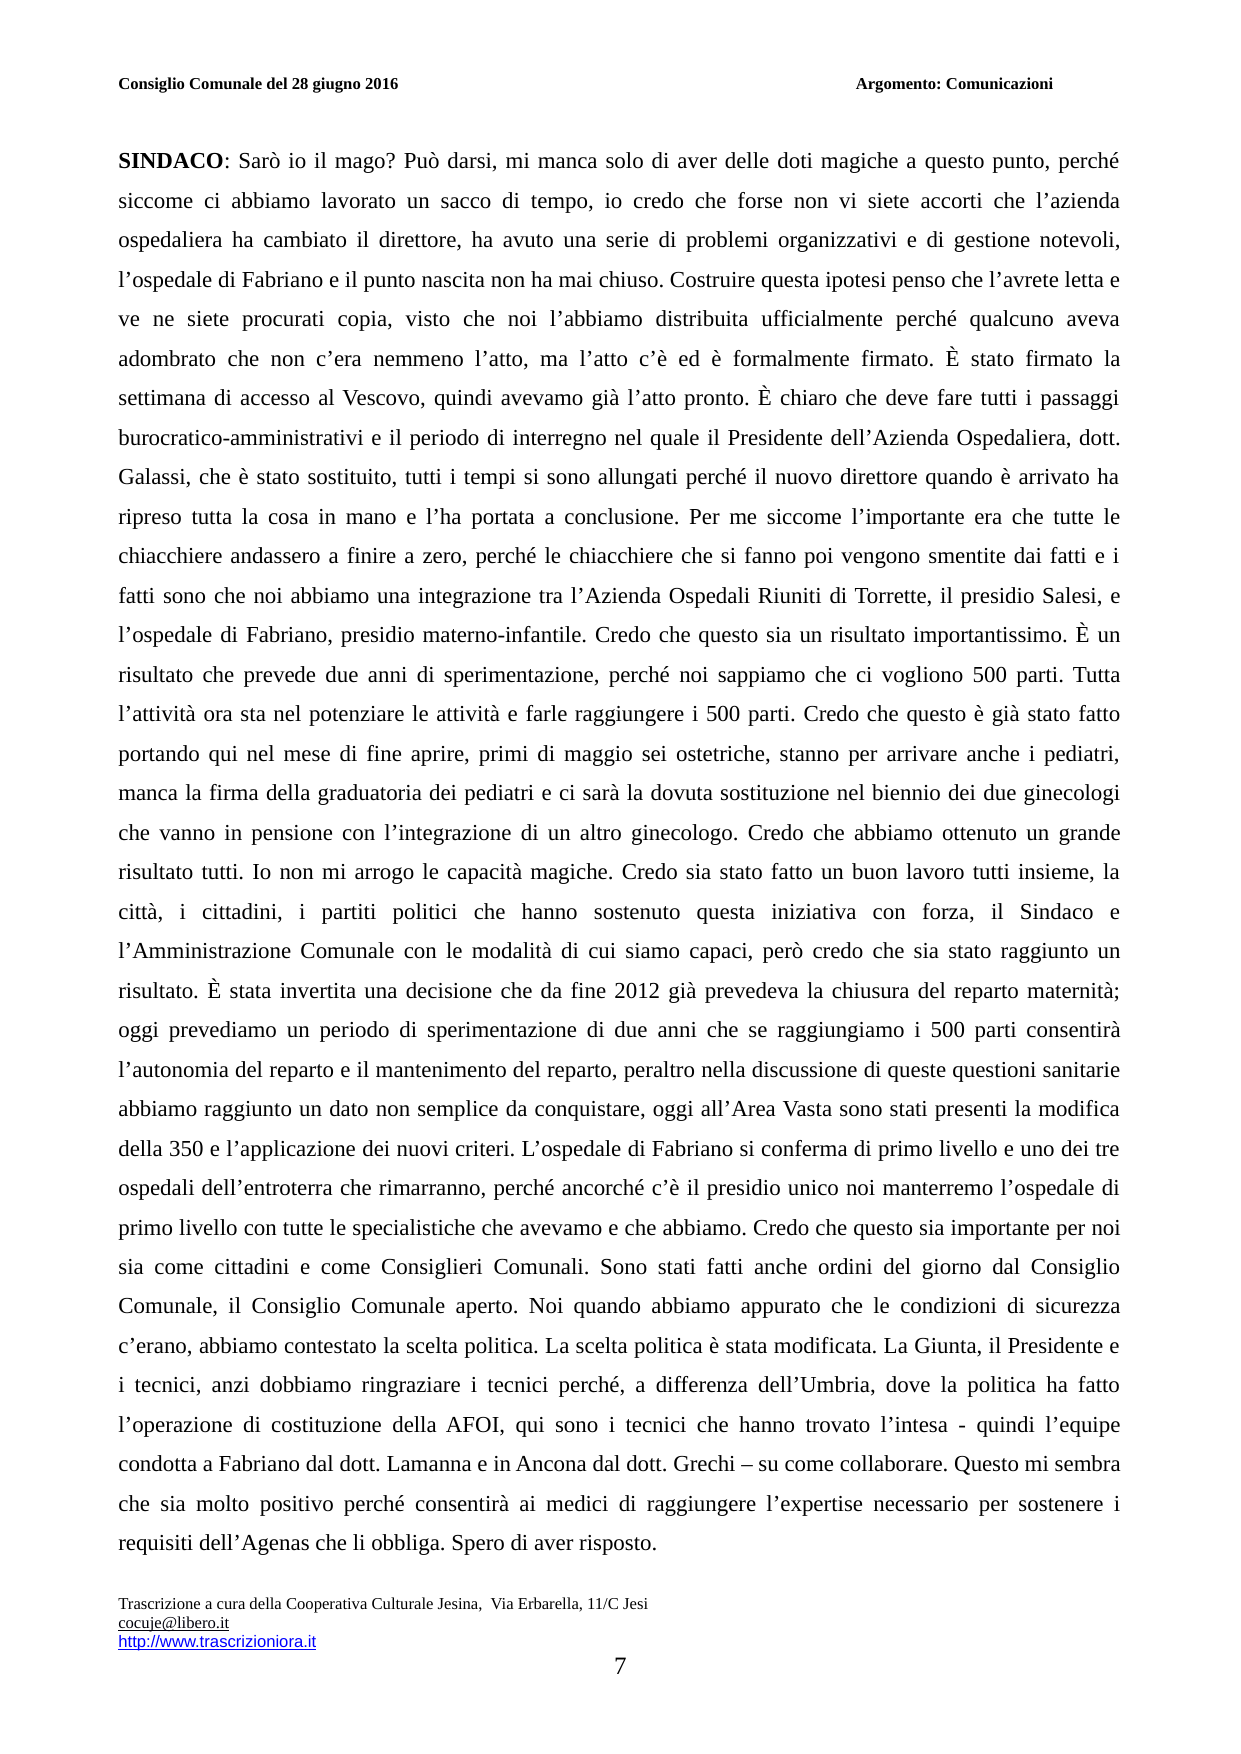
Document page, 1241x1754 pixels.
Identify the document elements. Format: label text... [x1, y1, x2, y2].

text SINDACO: Sarò io il mago? Può darsi, mi manca solo di aver delle doti magiche a questo punto, perché siccome ci abbiamo lavorato un sacco di tempo, io credo che forse non vi siete accorti che l’azienda ospedaliera ha cambiato il direttore, ha avuto una serie di problemi organizzativi e di gestione notevoli, l’ospedale di Fabriano e il punto nascita non ha mai chiuso. Costruire questa ipotesi penso che l’avrete letta e ve ne siete procurati copia, visto che noi l’abbiamo distribuita ufficialmente perché qualcuno aveva adombrato che non c’era nemmeno l’atto, ma l’atto c’è ed è formalmente firmato. È stato firmato la settimana di accesso al Vescovo, quindi avevamo già l’atto pronto. È chiaro che deve fare tutti i passaggi burocratico-amministrativi e il periodo di interregno nel quale il Presidente dell’Azienda Ospedaliera, dott. Galassi, che è stato sostituito, tutti i tempi si sono allungati perché il nuovo direttore quando è arrivato ha ripreso tutta la cosa in mano e l’ha portata a conclusione. Per me siccome l’importante era che tutte le chiacchiere andassero a finire a zero, perché le chiacchiere che si fanno poi vengono smentite dai fatti e i fatti sono che noi abbiamo una integrazione tra l’Azienda Ospedali Riuniti di Torrette, il presidio Salesi, e l’ospedale di Fabriano, presidio materno-infantile. Credo che questo sia un risultato importantissimo. È un risultato che prevede due anni di sperimentazione, perché noi sappiamo che ci vogliono 500 parti. Tutta l’attività ora sta nel potenziare le attività e farle raggiungere i 500 parti. Credo che questo è già stato fatto portando qui nel mese di fine aprire, primi di maggio sei ostetriche, stanno per arrivare anche i pediatri, manca la firma della graduatoria dei pediatri e ci sarà la dovuta sostituzione nel biennio dei due ginecologi che vanno in pensione con l’integrazione di un altro ginecologo. Credo che abbiamo ottenuto un grande risultato tutti. Io non mi arrogo le capacità magiche. Credo sia stato fatto un buon lavoro tutti insieme, la città, i cittadini, i partiti politici che hanno sostenuto questa iniziativa con forza, il Sindaco e l’Amministrazione Comunale con le modalità di cui siamo capaci, però credo che sia stato raggiunto un risultato. È stata invertita una decisione che da fine 2012 già prevedeva la chiusura del reparto maternità; oggi prevediamo un periodo di sperimentazione di due anni che se raggiungiamo i 500 parti consentirà l’autonomia del reparto e il mantenimento del reparto, peraltro nella discussione di queste questioni sanitarie abbiamo raggiunto un dato non semplice da conquistare, oggi all’Area Vasta sono stati presenti la modifica della 350 e l’applicazione dei nuovi criteri. L’ospedale di Fabriano si conferma di primo livello e uno dei tre ospedali dell’entroterra che rimarranno, perché ancorché c’è il presidio unico noi manterremo l’ospedale di primo livello con tutte le specialistiche che avevamo e che abbiamo. Credo che questo sia importante per noi sia come cittadini e come Consiglieri Comunali. Sono stati fatti anche ordini del giorno dal Consiglio Comunale, il Consiglio Comunale aperto. Noi quando abbiamo appurato che le condizioni di sicurezza c’erano, abbiamo contestato la scelta politica. La scelta politica è stata modificata. La Giunta, il Presidente e i tecnici, anzi dobbiamo ringraziare i tecnici perché, a differenza dell’Umbria, dove la politica ha fatto l’operazione di costituzione della AFOI, qui sono i tecnici che hanno trovato l’intesa - quindi l’equipe condotta a Fabriano dal dott. Lamanna e in Ancona dal dott. Grechi – su come collaborare. Questo mi sembra che sia molto positivo perché consentirà ai medici di raggiungere l’expertise necessario per sostenere i requisiti dell’Agenas che li obbliga. Spero di aver risposto. [118, 148, 1122, 1556]
